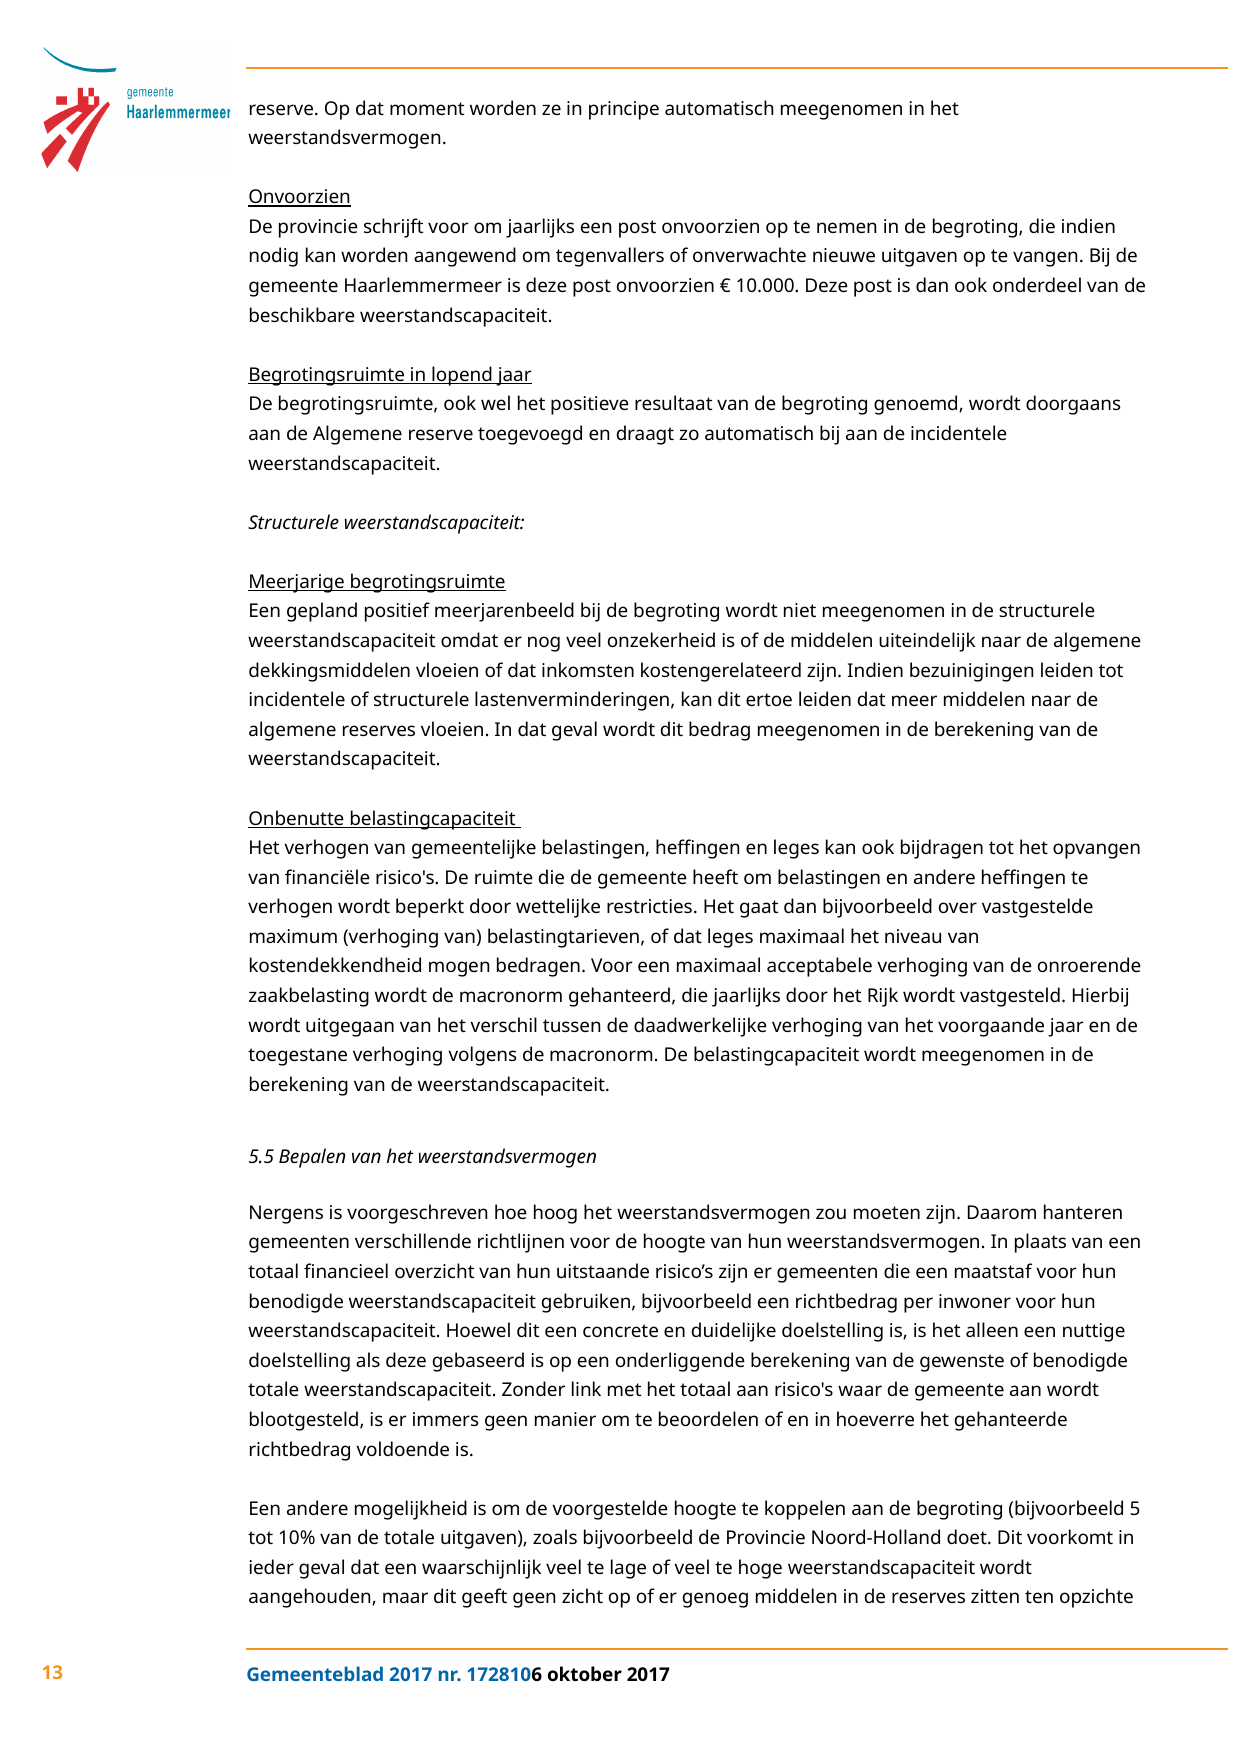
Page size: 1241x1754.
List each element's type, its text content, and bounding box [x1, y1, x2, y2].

text Het verhogen van gemeentelijke belastingen, heffingen en leges kan ook bijdragen tot het opvangen van financiële risico's. De ruimte die de gemeente heeft om belastingen en andere heffingen te verhogen wordt beperkt door wettelijke restricties. Het gaat dan bijvoorbeeld over vastgestelde maximum (verhoging van) belastingtarieven, of dat leges maximaal het niveau van kostendekkendheid mogen bedragen. Voor een maximaal acceptabele verhoging van de onroerende zaakbelasting wordt de macronorm gehanteerd, die jaarlijks door het Rijk wordt vastgesteld. Hierbij wordt uitgegaan van het verschil tussen de daadwerkelijke verhoging van het voorgaande jaar en de toegestane verhoging volgens de macronorm. De belastingcapaciteit wordt meegenomen in de berekening van de weerstandscapaciteit. [248, 834, 1152, 1097]
text Een andere mogelijkheid is om de voorgestelde hoogte te koppelen aan de begroting (bijvoorbeeld 5 tot 10% van de totale uitgaven), zoals bijvoorbeeld de Provincie Noord-Holland doet. Dit voorkomt in ieder geval dat een waarschijnlijk veel te lage of veel te hoge weerstandscapaciteit wordt aangehouden, maar dit geeft geen zicht op of er genoeg middelen in de reserves zitten ten opzichte [248, 1495, 1152, 1609]
text Structurele weerstandscapaciteit: [248, 509, 1152, 535]
picture [41, 47, 231, 172]
text Nergens is voorgeschreven hoe hoog het weerstandsvermogen zou moeten zijn. Daarom hanteren gemeenten verschillende richtlijnen voor de hoogte van hun weerstandsvermogen. In plaats van een totaal financieel overzicht van hun uitstaande risico’s zijn er gemeenten die een maatstaf voor hun benodigde weerstandscapaciteit gebruiken, bijvoorbeeld een richtbedrag per inwoner voor hun weerstandscapaciteit. Hoewel dit een concrete en duidelijke doelstelling is, is het alleen een nuttige doelstelling als deze gebaseerd is op een onderliggende berekening van de gewenste of benodigde totale weerstandscapaciteit. Zonder link met het totaal aan risico's waar de gemeente aan wordt blootgesteld, is er immers geen manier om te beoordelen of en in hoeverre het gehanteerde richtbedrag voldoende is. [248, 1199, 1152, 1461]
text Meerjarige begrotingsruimte [248, 568, 1152, 594]
text Onbenutte belastingcapaciteit [248, 805, 1152, 831]
text Begrotingsruimte in lopend jaar [248, 361, 1152, 387]
text reserve. Op dat moment worden ze in principe automatisch meegenomen in het weerstandsvermogen. [248, 95, 1152, 150]
text Een gepland positief meerjarenbeeld bij de begroting wordt niet meegenomen in de structurele weerstandscapaciteit omdat er nog veel onzekerheid is of de middelen uiteindelijk naar de algemene dekkingsmiddelen vloeien of dat inkomsten kostengerelateerd zijn. Indien bezuinigingen leiden tot incidentele of structurele lastenverminderingen, kan dit ertoe leiden dat meer middelen naar de algemene reserves vloeien. In dat geval wordt dit bedrag meegenomen in de berekening van de weerstandscapaciteit. [248, 598, 1152, 771]
text Onvoorzien [248, 183, 1152, 209]
text De provincie schrijft voor om jaarlijks een post onvoorzien op te nemen in de begroting, die indien nodig kan worden aangewend om tegenvallers of onverwachte nieuwe uitgaven op te vangen. Bij de gemeente Haarlemmermeer is deze post onvoorzien € 10.000. Deze post is dan ook onderdeel van de beschikbare weerstandscapaciteit. [248, 213, 1152, 328]
text De begrotingsruimte, ook wel het positieve resultaat van de begroting genoemd, wordt doorgaans aan de Algemene reserve toegevoegd en draagt zo automatisch bij aan de incidentele weerstandscapaciteit. [248, 391, 1152, 476]
text 5.5 Bepalen van het weerstandsvermogen [248, 1144, 1152, 1169]
